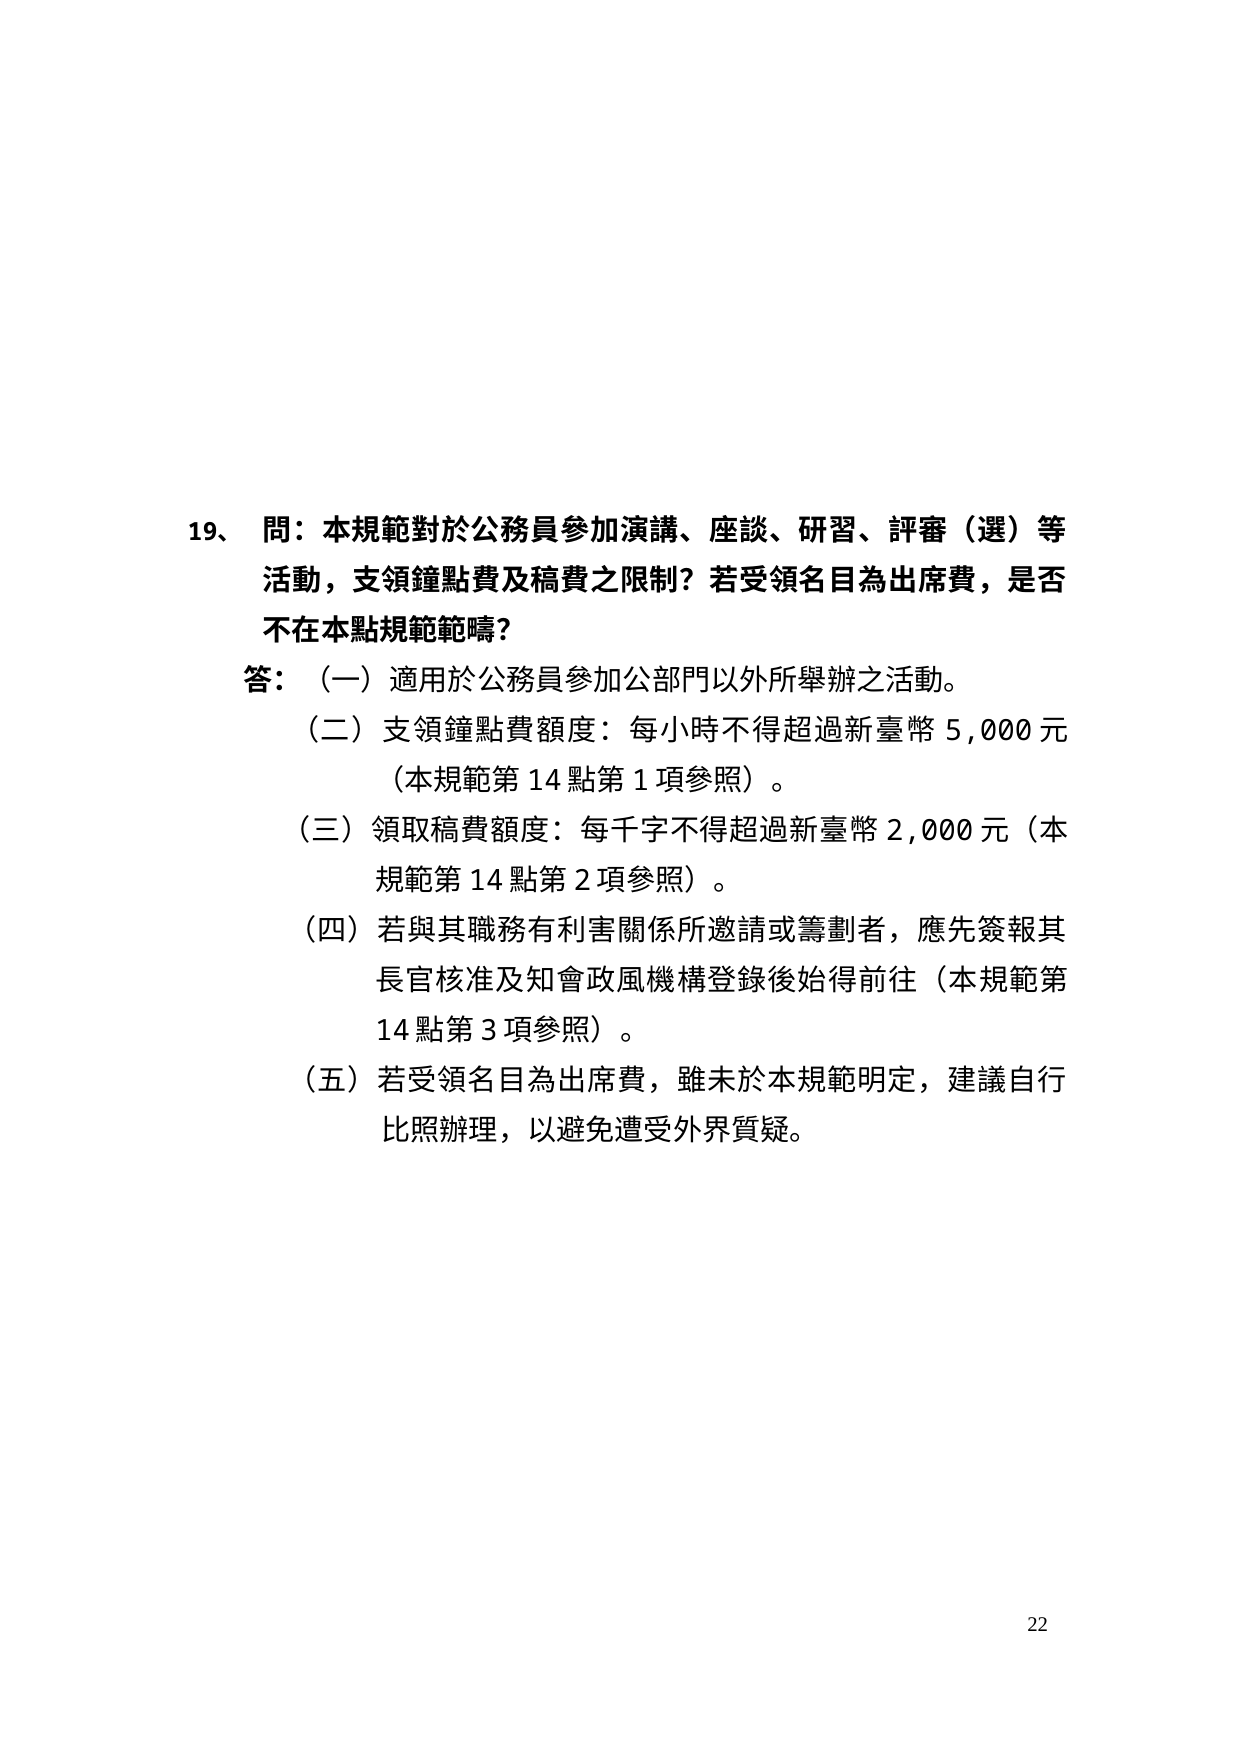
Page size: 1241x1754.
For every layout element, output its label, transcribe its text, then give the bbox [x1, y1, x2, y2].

text （五）若受領名目為出席費，雖未於本規範明定，建議自行比照辦理，以避免遭受外界質疑。 [287, 1050, 1069, 1150]
text （四）若與其職務有利害關係所邀請或籌劃者，應先簽報其長官核准及知會政風機構登錄後始得前往（本規範第14點第3項參照）。 [287, 900, 1069, 1050]
list 問：本規範對於公務員參加演講、座談、研習、評審（選）等活動，支領鐘點費及稿費之限制？若受領名目為出席費，是否不在本點規範範疇？ [187, 500, 1069, 650]
text 答：（一）適用於公務員參加公部門以外所舉辦之活動。 [187, 650, 1069, 700]
text （三）領取稿費額度：每千字不得超過新臺幣2,000元（本規範第14點第2項參照）。 [281, 800, 1069, 900]
text （二）支領鐘點費額度：每小時不得超過新臺幣5,000元（本規範第14點第1項參照）。 [290, 700, 1069, 800]
